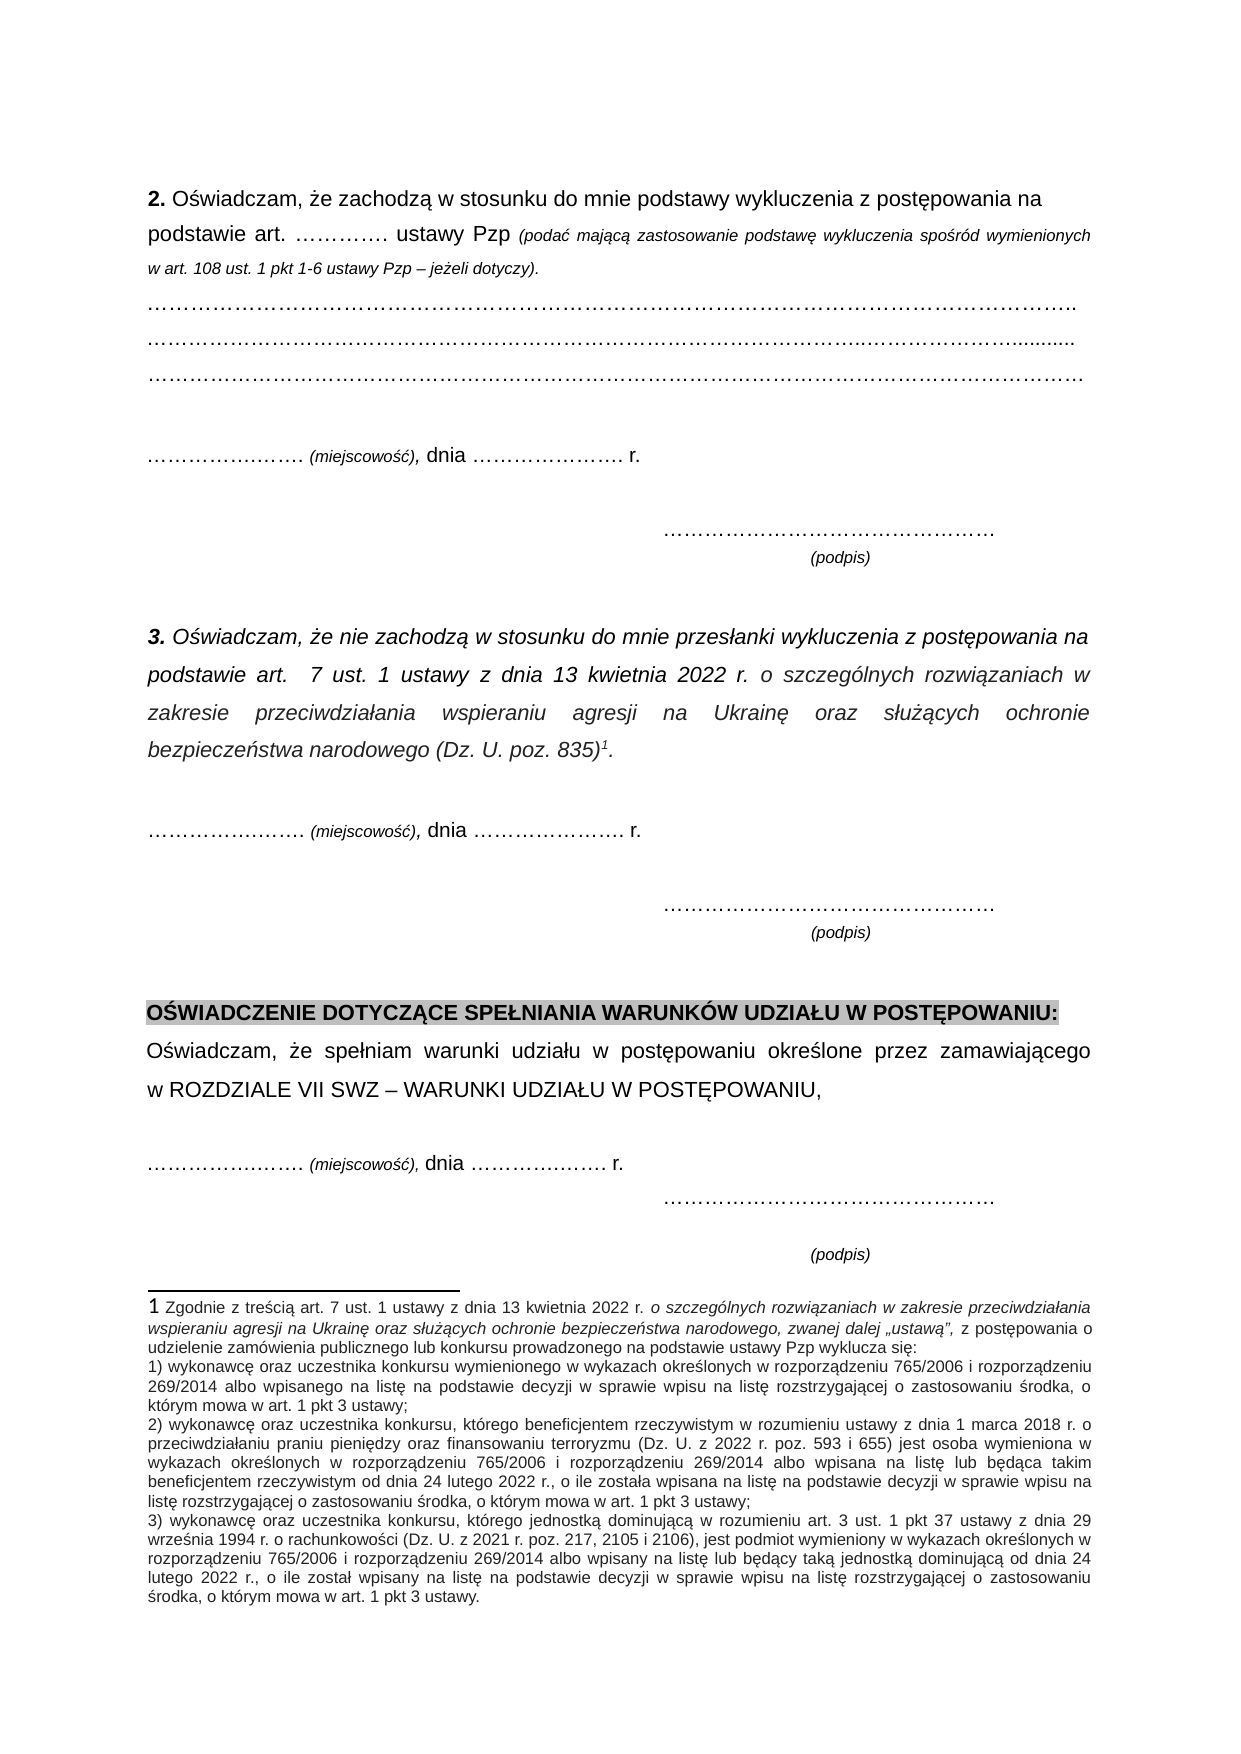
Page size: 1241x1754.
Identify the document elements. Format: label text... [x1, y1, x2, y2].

text OŚWIADCZENIE DOTYCZĄCE SPEŁNIANIA WARUNKÓW UDZIAŁU W POSTĘPOWANIU: [146, 999, 1093, 1025]
text Oświadczam, że spełniam warunki udziału w postępowaniu określone przez zamawiającego w ROZDZIALE VII SWZ – WARUNKI UDZIAŁU W POSTĘPOWANIU, [146, 1037, 1093, 1102]
text ………………………………………… [146, 516, 1093, 540]
text 2. Oświadczam, że zachodzą w stosunku do mnie podstawy wykluczenia z postępowania na [148, 186, 1093, 211]
list 1) wykonawcę oraz uczestnika konkursu wymienionego w wykazach określonych w rozporządzeniu 765/2006 i rozporządzeniu 269/2014 albo wpisanego na listę na podstawie decyzji w sprawie wpisu na listę rozstrzygającej o zastosowaniu środka, o którym mowa w art. 1 pkt 3 ustawy; [148, 1357, 1093, 1415]
text …………………………………………………………………………………………..…………………........... ……………………………………………………………………………………………………………………… [146, 326, 1093, 386]
list 3) wykonawcę oraz uczestnika konkursu, którego jednostką dominującą w rozumieniu art. 3 ust. 1 pkt 37 ustawy z dnia 29 września 1994 r. o rachunkowości (Dz. U. z 2021 r. poz. 217, 2105 i 2106), jest podmiot wymieniony w wykazach określonych w rozporządzeniu 765/2006 i rozporządzeniu 269/2014 albo wpisany na listę lub będący taką jednostką dominującą od dnia 24 lutego 2022 r., o ile został wpisany na listę na podstawie decyzji w sprawie wpisu na listę rozstrzygającej o zastosowaniu środka, o którym mowa w art. 1 pkt 3 ustawy. [148, 1511, 1093, 1606]
text (podpis) [590, 1244, 1093, 1263]
text ……………………………………………………………………………………………………………….. [146, 290, 1093, 315]
list …………….……. (miejscowość), dnia …………………. r. [146, 818, 1093, 842]
text (podpis) [590, 548, 1093, 567]
list (podpis) [590, 923, 1093, 942]
text …………….……. (miejscowość), dnia ………….……. r. [146, 1150, 1093, 1174]
list ………………………………………… [146, 891, 1093, 915]
text ………………………………………… [146, 1185, 1093, 1209]
list 3. Oświadczam, że nie zachodzą w stosunku do mnie przesłanki wykluczenia z postępowania na podstawie art. 7 ust. 1 ustawy z dnia 13 kwietnia 2022 r. o szczególnych rozwiązaniach w zakresie przeciwdziałania wspieraniu agresji na Ukrainę oraz służących ochronie bezpieczeństwa narodowego (Dz. U. poz. 835). [148, 624, 1093, 763]
text …………….……. (miejscowość), dnia …………………. r. [146, 443, 1093, 467]
list 2) wykonawcę oraz uczestnika konkursu, którego beneficjentem rzeczywistym w rozumieniu ustawy z dnia 1 marca 2018 r. o przeciwdziałaniu praniu pieniędzy oraz finansowaniu terroryzmu (Dz. U. z 2022 r. poz. 593 i 655) jest osoba wymieniona w wykazach określonych w rozporządzeniu 765/2006 i rozporządzeniu 269/2014 albo wpisana na listę lub będąca takim beneficjentem rzeczywistym od dnia 24 lutego 2022 r., o ile została wpisana na listę na podstawie decyzji w sprawie wpisu na listę rozstrzygającej o zastosowaniu środka, o którym mowa w art. 1 pkt 3 ustawy; [148, 1415, 1093, 1511]
list Zgodnie z treścią art. 7 ust. 1 ustawy z dnia 13 kwietnia 2022 r. o szczególnych rozwiązaniach w zakresie przeciwdziałania wspieraniu agresji na Ukrainę oraz służących ochronie bezpieczeństwa narodowego, zwanej dalej „ustawą”, z postępowania o udzielenie zamówienia publicznego lub konkursu prowadzonego na podstawie ustawy Pzp wyklucza się: [148, 1291, 1093, 1357]
text podstawie art. …………. ustawy Pzp (podać mającą zastosowanie podstawę wykluczenia spośród wymienionych w art. 108 ust. 1 pkt 1-6 ustawy Pzp – jeżeli dotyczy). [148, 221, 1093, 278]
